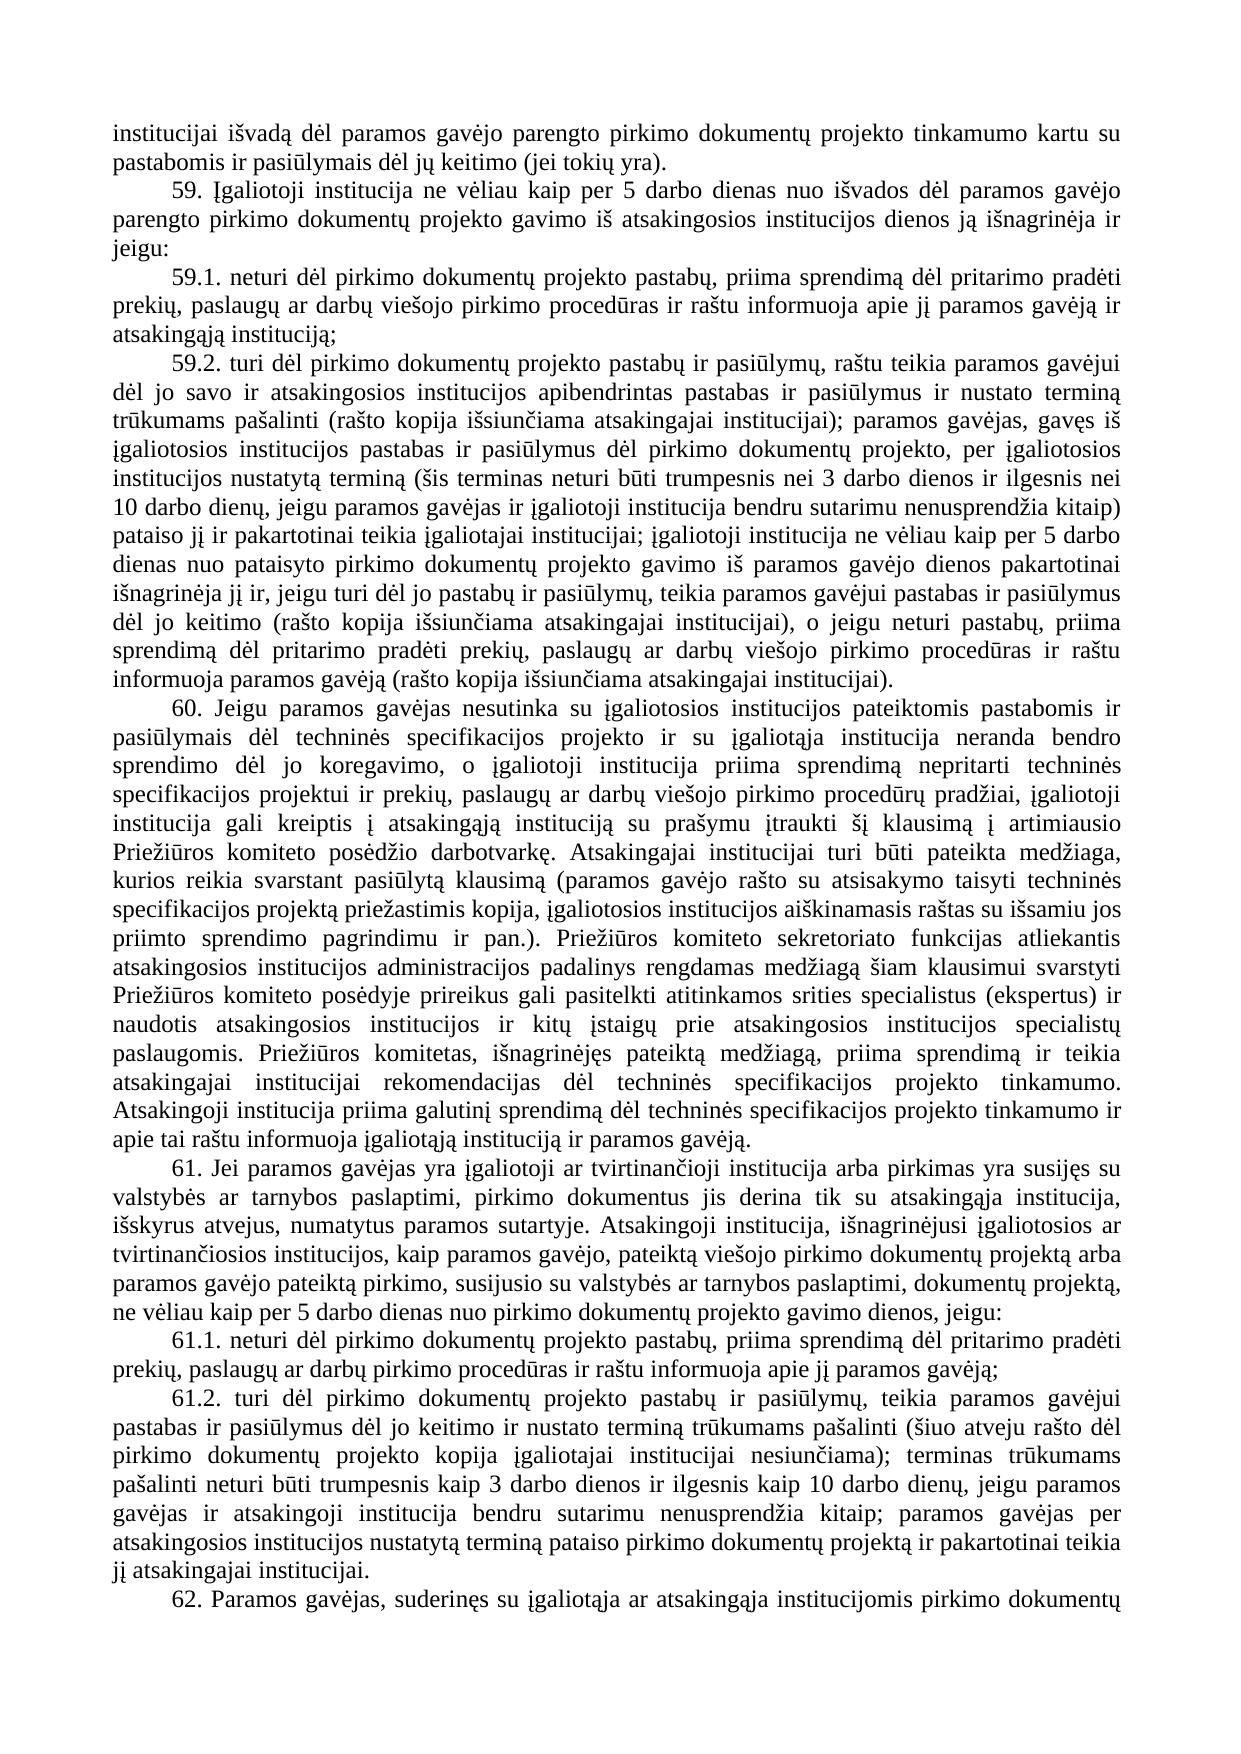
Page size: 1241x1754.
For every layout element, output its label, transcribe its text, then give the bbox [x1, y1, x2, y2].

text 59.1. neturi dėl pirkimo dokumentų projekto pastabų, priima sprendimą dėl pritarimo pradėti prekių, paslaugų ar darbų viešojo pirkimo procedūras ir raštu informuoja apie jį paramos gavėją ir atsakingąją instituciją; [112, 262, 1122, 348]
text 62. Paramos gavėjas, suderinęs su įgaliotąja ar atsakingąja institucijomis pirkimo dokumentų [112, 1584, 1122, 1613]
text 60. Jeigu paramos gavėjas nesutinka su įgaliotosios institucijos pateiktomis pastabomis ir pasiūlymais dėl techninės specifikacijos projekto ir su įgaliotąja institucija neranda bendro sprendimo dėl jo koregavimo, o įgaliotoji institucija priima sprendimą nepritarti techninės specifikacijos projektui ir prekių, paslaugų ar darbų viešojo pirkimo procedūrų pradžiai, įgaliotoji institucija gali kreiptis į atsakingąją instituciją su prašymu įtraukti šį klausimą į artimiausio Priežiūros komiteto posėdžio darbotvarkę. Atsakingajai institucijai turi būti pateikta medžiaga, kurios reikia svarstant pasiūlytą klausimą (paramos gavėjo rašto su atsisakymo taisyti techninės specifikacijos projektą priežastimis kopija, įgaliotosios institucijos aiškinamasis raštas su išsamiu jos priimto sprendimo pagrindimu ir pan.). Priežiūros komiteto sekretoriato funkcijas atliekantis atsakingosios institucijos administracijos padalinys rengdamas medžiagą šiam klausimui svarstyti Priežiūros komiteto posėdyje prireikus gali pasitelkti atitinkamos srities specialistus (ekspertus) ir naudotis atsakingosios institucijos ir kitų įstaigų prie atsakingosios institucijos specialistų paslaugomis. Priežiūros komitetas, išnagrinėjęs pateiktą medžiagą, priima sprendimą ir teikia atsakingajai institucijai rekomendacijas dėl techninės specifikacijos projekto tinkamumo. Atsakingoji institucija priima galutinį sprendimą dėl techninės specifikacijos projekto tinkamumo ir apie tai raštu informuoja įgaliotąją instituciją ir paramos gavėją. [112, 693, 1122, 1153]
text 59.2. turi dėl pirkimo dokumentų projekto pastabų ir pasiūlymų, raštu teikia paramos gavėjui dėl jo savo ir atsakingosios institucijos apibendrintas pastabas ir pasiūlymus ir nustato terminą trūkumams pašalinti (rašto kopija išsiunčiama atsakingajai institucijai); paramos gavėjas, gavęs iš įgaliotosios institucijos pastabas ir pasiūlymus dėl pirkimo dokumentų projekto, per įgaliotosios institucijos nustatytą terminą (šis terminas neturi būti trumpesnis nei 3 darbo dienos ir ilgesnis nei 10 darbo dienų, jeigu paramos gavėjas ir įgaliotoji institucija bendru sutarimu nenusprendžia kitaip) pataiso jį ir pakartotinai teikia įgaliotajai institucijai; įgaliotoji institucija ne vėliau kaip per 5 darbo dienas nuo pataisyto pirkimo dokumentų projekto gavimo iš paramos gavėjo dienos pakartotinai išnagrinėja jį ir, jeigu turi dėl jo pastabų ir pasiūlymų, teikia paramos gavėjui pastabas ir pasiūlymus dėl jo keitimo (rašto kopija išsiunčiama atsakingajai institucijai), o jeigu neturi pastabų, priima sprendimą dėl pritarimo pradėti prekių, paslaugų ar darbų viešojo pirkimo procedūras ir raštu informuoja paramos gavėją (rašto kopija išsiunčiama atsakingajai institucijai). [112, 348, 1122, 693]
text 61.1. neturi dėl pirkimo dokumentų projekto pastabų, priima sprendimą dėl pritarimo pradėti prekių, paslaugų ar darbų pirkimo procedūras ir raštu informuoja apie jį paramos gavėją; [112, 1326, 1122, 1383]
text 61. Jei paramos gavėjas yra įgaliotoji ar tvirtinančioji institucija arba pirkimas yra susijęs su valstybės ar tarnybos paslaptimi, pirkimo dokumentus jis derina tik su atsakingąja institucija, išskyrus atvejus, numatytus paramos sutartyje. Atsakingoji institucija, išnagrinėjusi įgaliotosios ar tvirtinančiosios institucijos, kaip paramos gavėjo, pateiktą viešojo pirkimo dokumentų projektą arba paramos gavėjo pateiktą pirkimo, susijusio su valstybės ar tarnybos paslaptimi, dokumentų projektą, ne vėliau kaip per 5 darbo dienas nuo pirkimo dokumentų projekto gavimo dienos, jeigu: [112, 1153, 1122, 1326]
text institucijai išvadą dėl paramos gavėjo parengto pirkimo dokumentų projekto tinkamumo kartu su pastabomis ir pasiūlymais dėl jų keitimo (jei tokių yra). [112, 118, 1122, 176]
text 59. Įgaliotoji institucija ne vėliau kaip per 5 darbo dienas nuo išvados dėl paramos gavėjo parengto pirkimo dokumentų projekto gavimo iš atsakingosios institucijos dienos ją išnagrinėja ir jeigu: [112, 176, 1122, 262]
text 61.2. turi dėl pirkimo dokumentų projekto pastabų ir pasiūlymų, teikia paramos gavėjui pastabas ir pasiūlymus dėl jo keitimo ir nustato terminą trūkumams pašalinti (šiuo atveju rašto dėl pirkimo dokumentų projekto kopija įgaliotajai institucijai nesiunčiama); terminas trūkumams pašalinti neturi būti trumpesnis kaip 3 darbo dienos ir ilgesnis kaip 10 darbo dienų, jeigu paramos gavėjas ir atsakingoji institucija bendru sutarimu nenusprendžia kitaip; paramos gavėjas per atsakingosios institucijos nustatytą terminą pataiso pirkimo dokumentų projektą ir pakartotinai teikia jį atsakingajai institucijai. [112, 1383, 1122, 1584]
